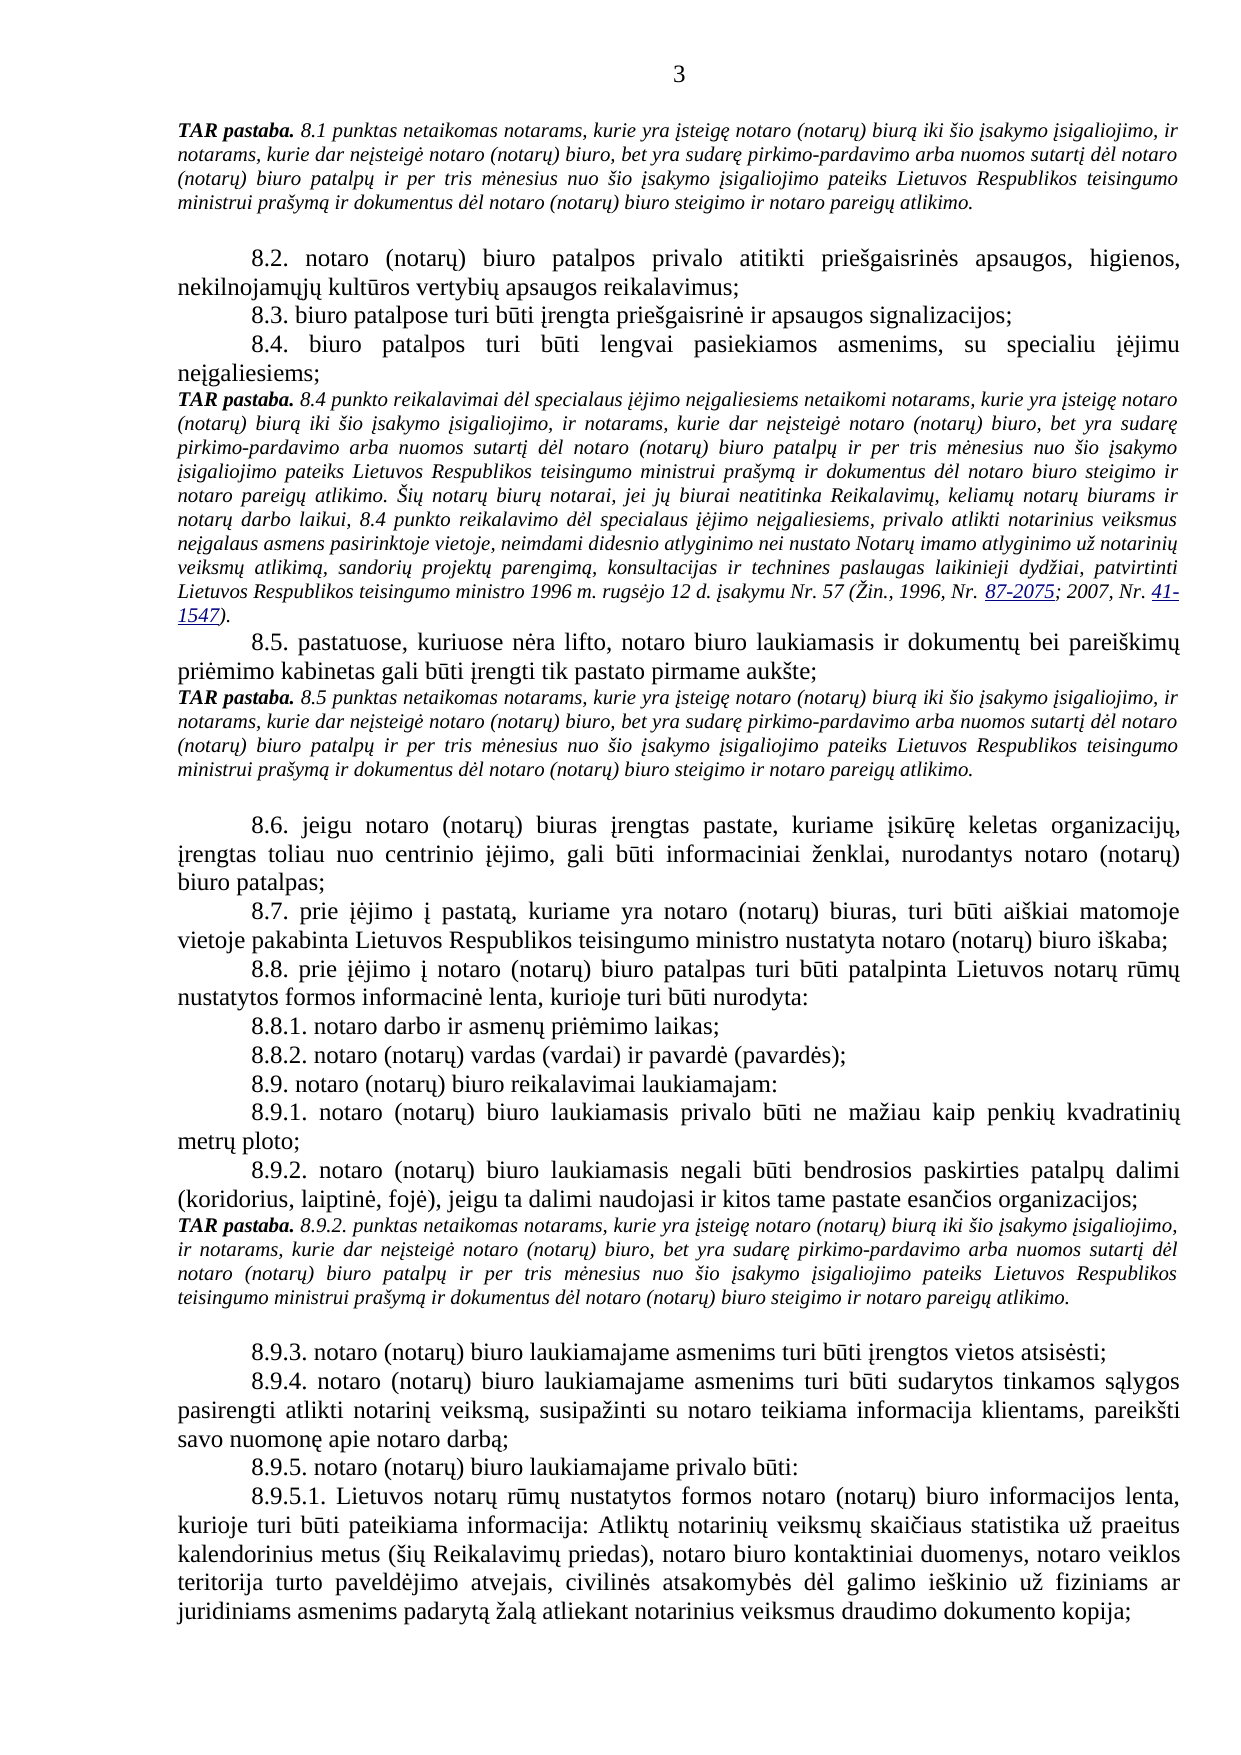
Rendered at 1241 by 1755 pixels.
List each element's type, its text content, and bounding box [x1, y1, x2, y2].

text 8.5. pastatuose, kuriuose nėra lifto, notaro biuro laukiamasis ir dokumentų bei pareiškimų priėmimo kabinetas gali būti įrengti tik pastato pirmame aukšte; [177, 627, 1181, 685]
text 8.9.5.1. Lietuvos notarų rūmų nustatytos formos notaro (notarų) biuro informacijos lenta, kurioje turi būti pateikiama informacija: Atliktų notarinių veiksmų skaičiaus statistika už praeitus kalendorinius metus (šių Reikalavimų priedas), notaro biuro kontaktiniai duomenys, notaro veiklos teritorija turto paveldėjimo atvejais, civilinės atsakomybės dėl galimo ieškinio už fiziniams ar juridiniams asmenims padarytą žalą atliekant notarinius veiksmus draudimo dokumento kopija; [177, 1481, 1181, 1625]
text 8.6. jeigu notaro (notarų) biuras įrengtas pastate, kuriame įsikūrę keletas organizacijų, įrengtas toliau nuo centrinio įėjimo, gali būti informaciniai ženklai, nurodantys notaro (notarų) biuro patalpas; [177, 810, 1181, 896]
text 8.8.2. notaro (notarų) vardas (vardai) ir pavardė (pavardės); [177, 1040, 1181, 1069]
text TAR pastaba. 8.5 punktas netaikomas notarams, kurie yra įsteigę notaro (notarų) biurą iki šio įsakymo įsigaliojimo, ir notarams, kurie dar neįsteigė notaro (notarų) biuro, bet yra sudarę pirkimo-pardavimo arba nuomos sutartį dėl notaro (notarų) biuro patalpų ir per tris mėnesius nuo šio įsakymo įsigaliojimo pateiks Lietuvos Respublikos teisingumo ministrui prašymą ir dokumentus dėl notaro (notarų) biuro steigimo ir notaro pareigų atlikimo. [177, 685, 1181, 781]
text 8.9.4. notaro (notarų) biuro laukiamajame asmenims turi būti sudarytos tinkamos sąlygos pasirengti atlikti notarinį veiksmą, susipažinti su notaro teikiama informacija klientams, pareikšti savo nuomonę apie notaro darbą; [177, 1366, 1181, 1452]
text TAR pastaba. 8.4 punkto reikalavimai dėl specialaus įėjimo neįgaliesiems netaikomi notarams, kurie yra įsteigę notaro (notarų) biurą iki šio įsakymo įsigaliojimo, ir notarams, kurie dar neįsteigė notaro (notarų) biuro, bet yra sudarę pirkimo-pardavimo arba nuomos sutartį dėl notaro (notarų) biuro patalpų ir per tris mėnesius nuo šio įsakymo įsigaliojimo pateiks Lietuvos Respublikos teisingumo ministrui prašymą ir dokumentus dėl notaro biuro steigimo ir notaro pareigų atlikimo. Šių notarų biurų notarai, jei jų biurai neatitinka Reikalavimų, keliamų notarų biurams ir notarų darbo laikui, 8.4 punkto reikalavimo dėl specialaus įėjimo neįgaliesiems, privalo atlikti notarinius veiksmus neįgalaus asmens pasirinktoje vietoje, neimdami didesnio atlyginimo nei nustato Notarų imamo atlyginimo už notarinių veiksmų atlikimą, sandorių projektų parengimą, konsultacijas ir technines paslaugas laikinieji dydžiai, patvirtinti Lietuvos Respublikos teisingumo ministro 1996 m. rugsėjo 12 d. įsakymu Nr. 57 (Žin., 1996, Nr. 87-2075; 2007, Nr. 41-1547). [177, 387, 1181, 627]
text 8.9.2. notaro (notarų) biuro laukiamasis negali būti bendrosios paskirties patalpų dalimi (koridorius, laiptinė, fojė), jeigu ta dalimi naudojasi ir kitos tame pastate esančios organizacijos; [177, 1155, 1181, 1212]
text TAR pastaba. 8.9.2. punktas netaikomas notarams, kurie yra įsteigę notaro (notarų) biurą iki šio įsakymo įsigaliojimo, ir notarams, kurie dar neįsteigė notaro (notarų) biuro, bet yra sudarę pirkimo-pardavimo arba nuomos sutartį dėl notaro (notarų) biuro patalpų ir per tris mėnesius nuo šio įsakymo įsigaliojimo pateiks Lietuvos Respublikos teisingumo ministrui prašymą ir dokumentus dėl notaro (notarų) biuro steigimo ir notaro pareigų atlikimo. [177, 1212, 1181, 1309]
text TAR pastaba. 8.1 punktas netaikomas notarams, kurie yra įsteigę notaro (notarų) biurą iki šio įsakymo įsigaliojimo, ir notarams, kurie dar neįsteigė notaro (notarų) biuro, bet yra sudarę pirkimo-pardavimo arba nuomos sutartį dėl notaro (notarų) biuro patalpų ir per tris mėnesius nuo šio įsakymo įsigaliojimo pateiks Lietuvos Respublikos teisingumo ministrui prašymą ir dokumentus dėl notaro (notarų) biuro steigimo ir notaro pareigų atlikimo. [177, 118, 1181, 214]
text 8.9. notaro (notarų) biuro reikalavimai laukiamajam: [177, 1069, 1181, 1097]
text 8.2. notaro (notarų) biuro patalpos privalo atitikti priešgaisrinės apsaugos, higienos, nekilnojamųjų kultūros vertybių apsaugos reikalavimus; [177, 243, 1181, 301]
text 8.7. prie įėjimo į pastatą, kuriame yra notaro (notarų) biuras, turi būti aiškiai matomoje vietoje pakabinta Lietuvos Respublikos teisingumo ministro nustatyta notaro (notarų) biuro iškaba; [177, 896, 1181, 954]
text 8.9.3. notaro (notarų) biuro laukiamajame asmenims turi būti įrengtos vietos atsisėsti; [177, 1337, 1181, 1366]
text 8.8.1. notaro darbo ir asmenų priėmimo laikas; [177, 1011, 1181, 1040]
text 8.3. biuro patalpose turi būti įrengta priešgaisrinė ir apsaugos signalizacijos; [177, 301, 1181, 329]
text 8.4. biuro patalpos turi būti lengvai pasiekiamos asmenims, su specialiu įėjimu neįgaliesiems; [177, 329, 1181, 387]
text 8.9.5. notaro (notarų) biuro laukiamajame privalo būti: [177, 1452, 1181, 1481]
text 8.9.1. notaro (notarų) biuro laukiamasis privalo būti ne mažiau kaip penkių kvadratinių metrų ploto; [177, 1097, 1181, 1155]
text 8.8. prie įėjimo į notaro (notarų) biuro patalpas turi būti patalpinta Lietuvos notarų rūmų nustatytos formos informacinė lenta, kurioje turi būti nurodyta: [177, 954, 1181, 1011]
